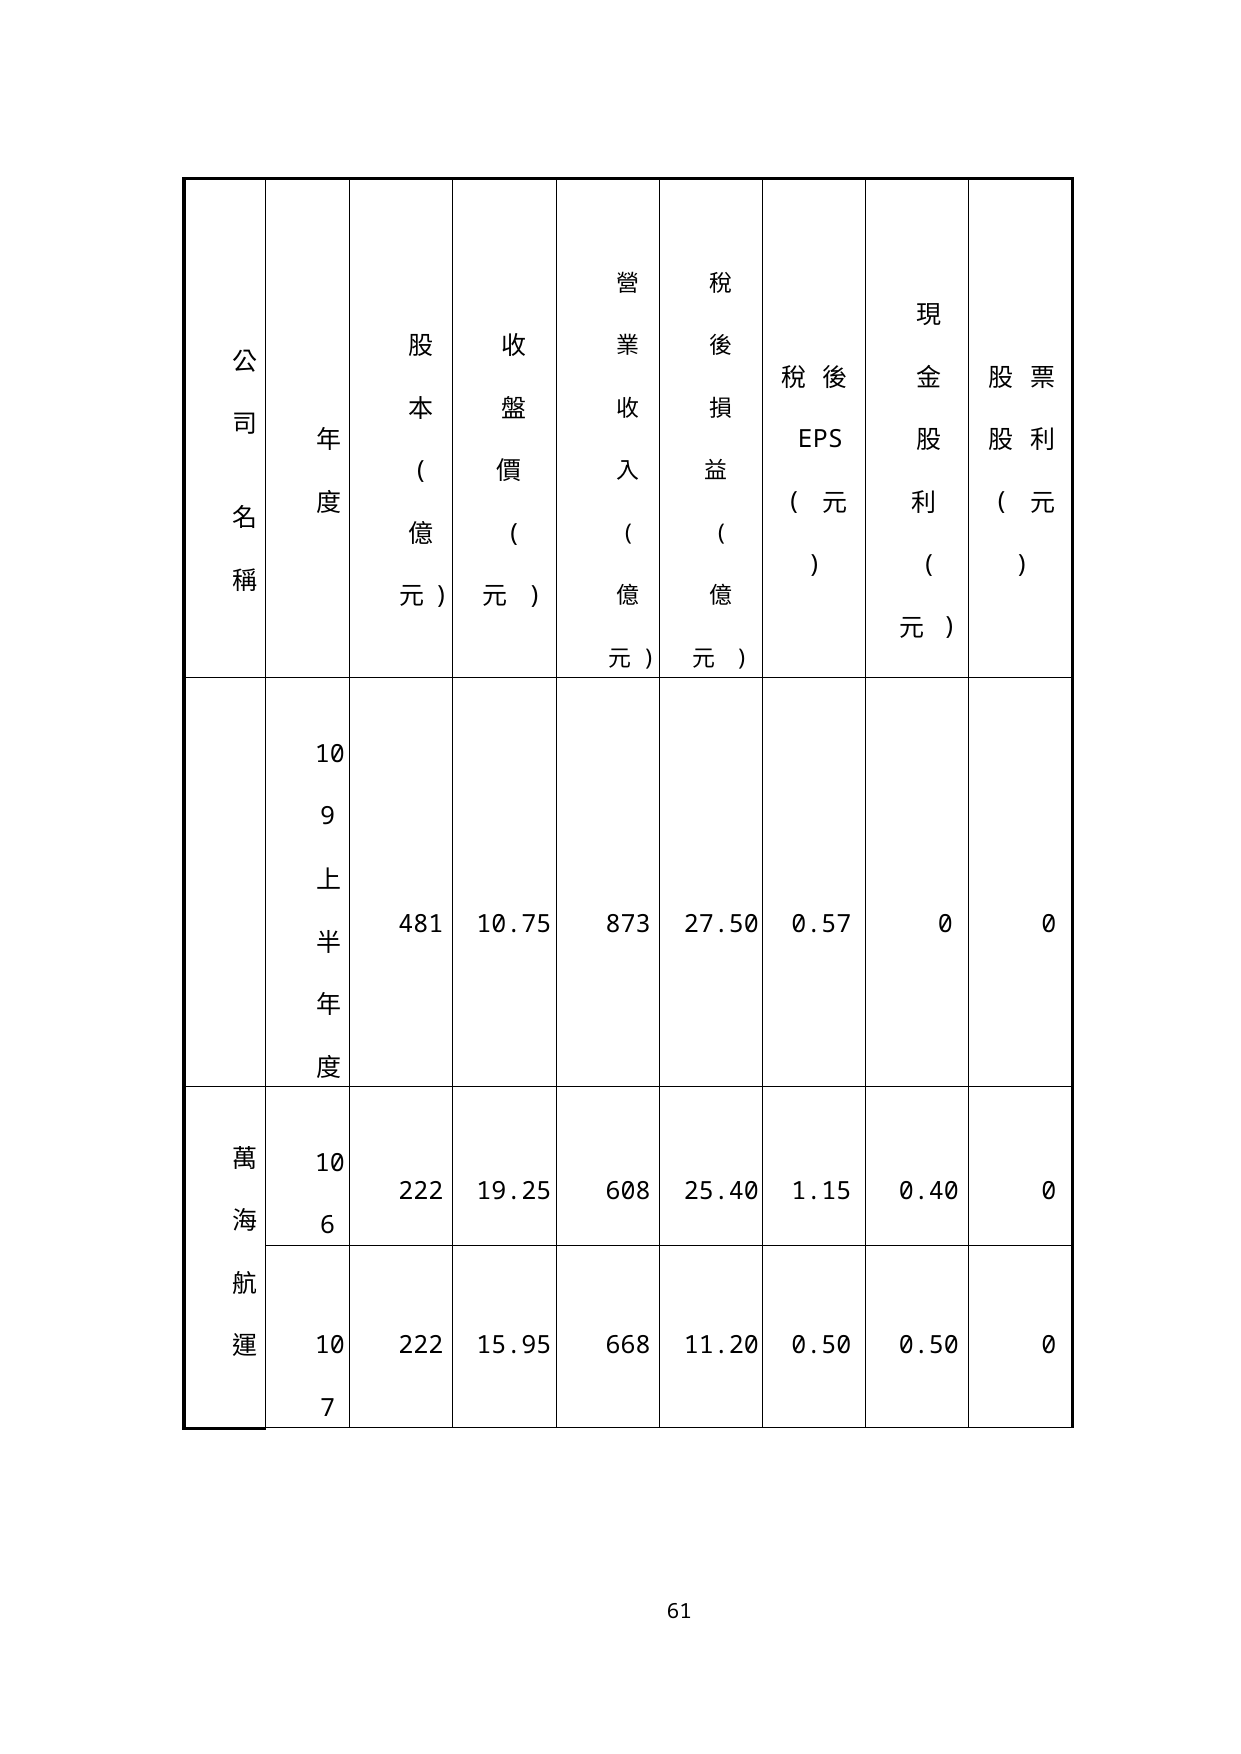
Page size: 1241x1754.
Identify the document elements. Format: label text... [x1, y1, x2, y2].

table_header 公司 名稱 [186, 180, 265, 677]
table_cell 0.50 [763, 1246, 865, 1427]
table_cell 11.20 [660, 1246, 762, 1427]
table_cell 萬海 航運 [186, 1087, 265, 1427]
table_header 稅後EPS(元) [763, 180, 865, 677]
table_cell 0 [969, 678, 1071, 1086]
table_cell 873 [557, 678, 659, 1086]
table_header 現金股利(元) [866, 180, 968, 677]
table_cell 109上半年度 [266, 678, 349, 1086]
table_cell 19.25 [453, 1087, 556, 1245]
table_cell 0.40 [866, 1087, 968, 1245]
table_cell [186, 678, 265, 1086]
table_cell 608 [557, 1087, 659, 1245]
table_cell 222 [350, 1246, 452, 1427]
table_cell 25.40 [660, 1087, 762, 1245]
table_cell 481 [350, 678, 452, 1086]
table_cell 668 [557, 1246, 659, 1427]
table_cell 15.95 [453, 1246, 556, 1427]
table_cell 0.50 [866, 1246, 968, 1427]
table_cell 0 [969, 1246, 1071, 1427]
table_cell 0 [866, 678, 968, 1086]
table_cell 106 [266, 1087, 349, 1245]
table_cell 1.15 [763, 1087, 865, 1245]
table_header 營業收入(億元) [557, 180, 659, 677]
table_cell 107 [266, 1246, 349, 1427]
table_cell 0 [969, 1087, 1071, 1245]
table_header 年度 [266, 180, 349, 677]
table_header 股本 (億元) [350, 180, 452, 677]
table_header 收盤價(元) [453, 180, 556, 677]
table_cell 10.75 [453, 678, 556, 1086]
table_cell 27.50 [660, 678, 762, 1086]
table_cell 0.57 [763, 678, 865, 1086]
table_cell 222 [350, 1087, 452, 1245]
table_header 稅後損益(億元) [660, 180, 762, 677]
table_header 股票股利(元) [969, 180, 1071, 677]
